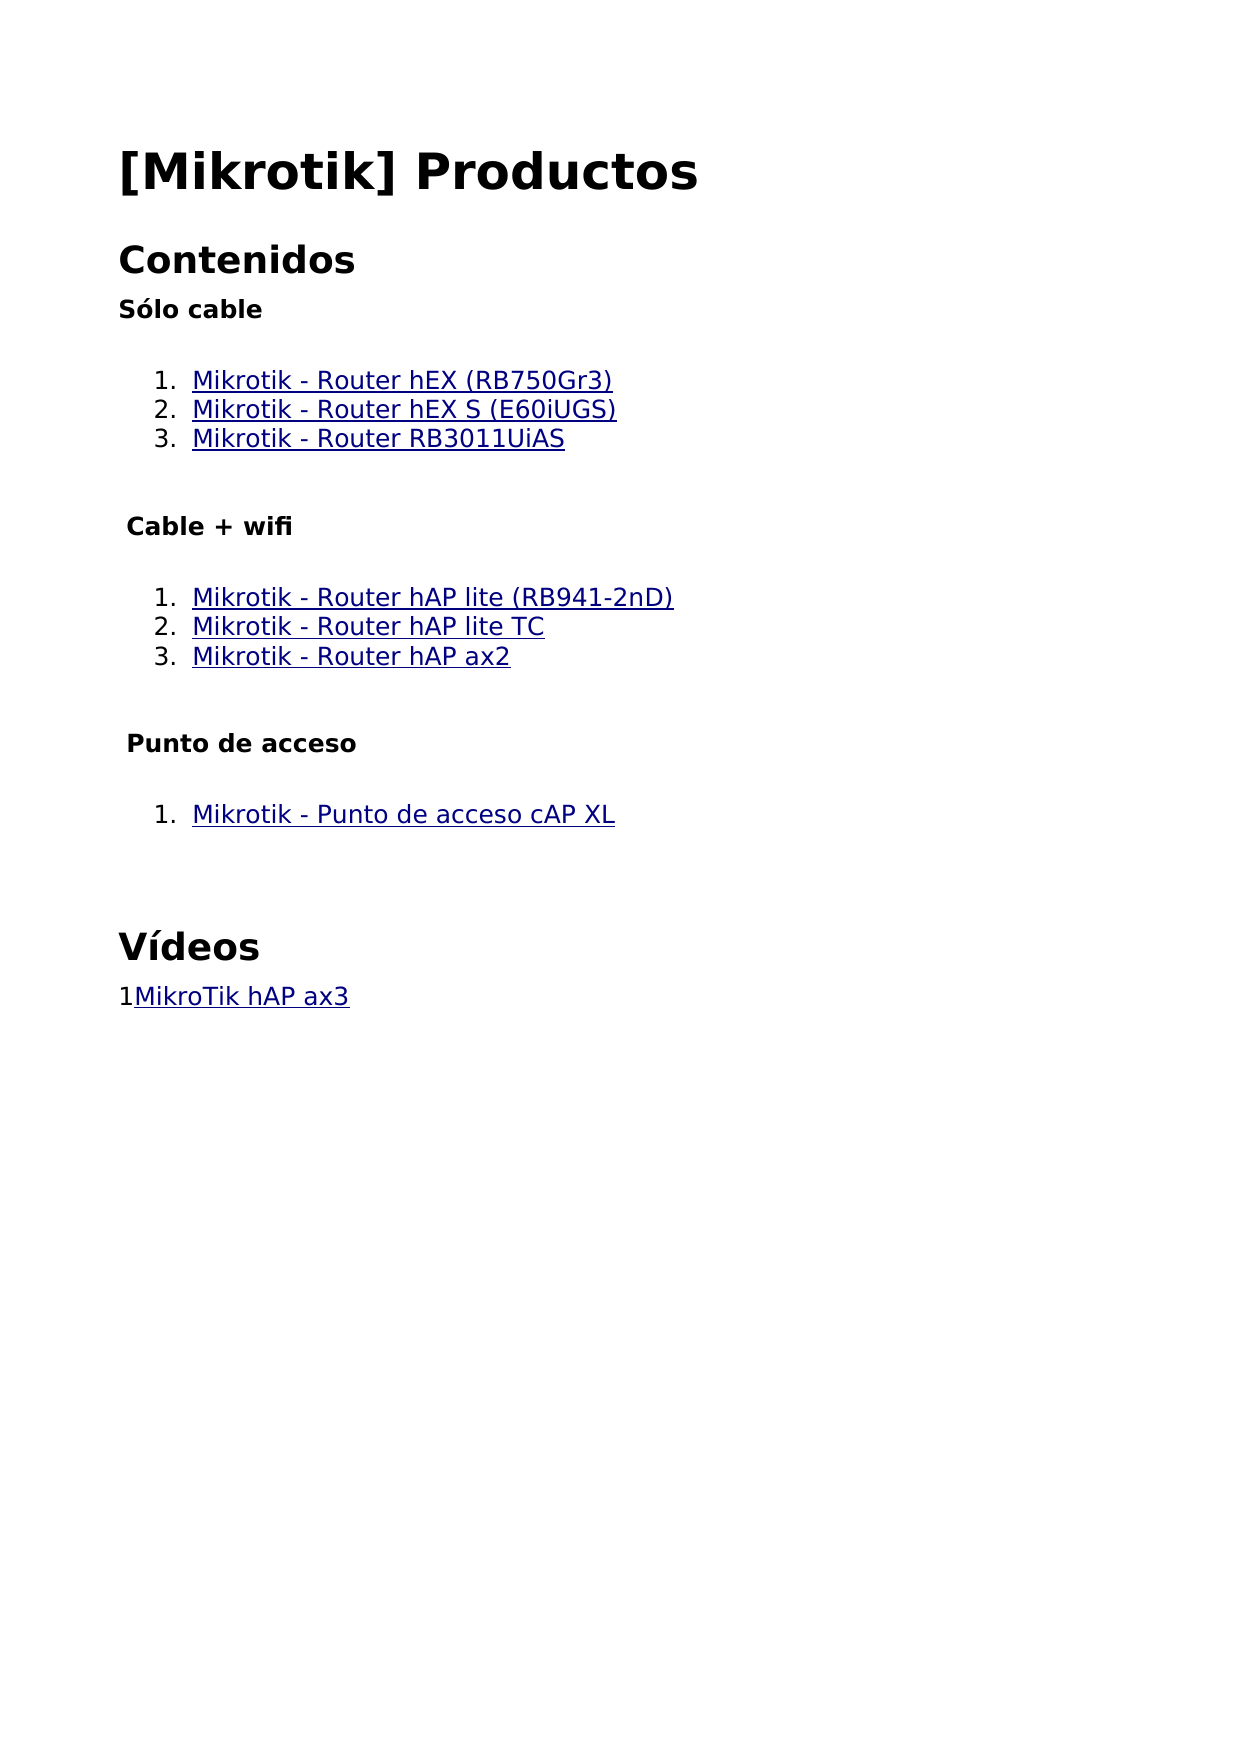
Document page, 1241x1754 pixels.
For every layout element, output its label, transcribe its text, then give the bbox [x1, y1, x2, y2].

subtitle Contenidos [118, 239, 1122, 282]
text 1MikroTik hAP ax3 [118, 982, 1122, 1011]
list Mikrotik - Punto de acceso cAP XL [177, 801, 1122, 830]
list Mikrotik - Router hEX (RB750Gr3) [177, 366, 1122, 395]
list Mikrotik - Router RB3011UiAS [177, 424, 1122, 454]
text Punto de acceso [118, 700, 1122, 759]
list Mikrotik - Router hAP lite TC [177, 613, 1122, 642]
list Mikrotik - Router hEX S (E60iUGS) [177, 395, 1122, 424]
subtitle [Mikrotik] Productos [118, 143, 1122, 201]
text Sólo cable [118, 295, 1122, 324]
text Cable + wifi [118, 483, 1122, 541]
list Mikrotik - Router hAP ax2 [177, 642, 1122, 671]
list Mikrotik - Router hAP lite (RB941-2nD) [177, 583, 1122, 613]
subtitle Vídeos [118, 926, 1122, 969]
